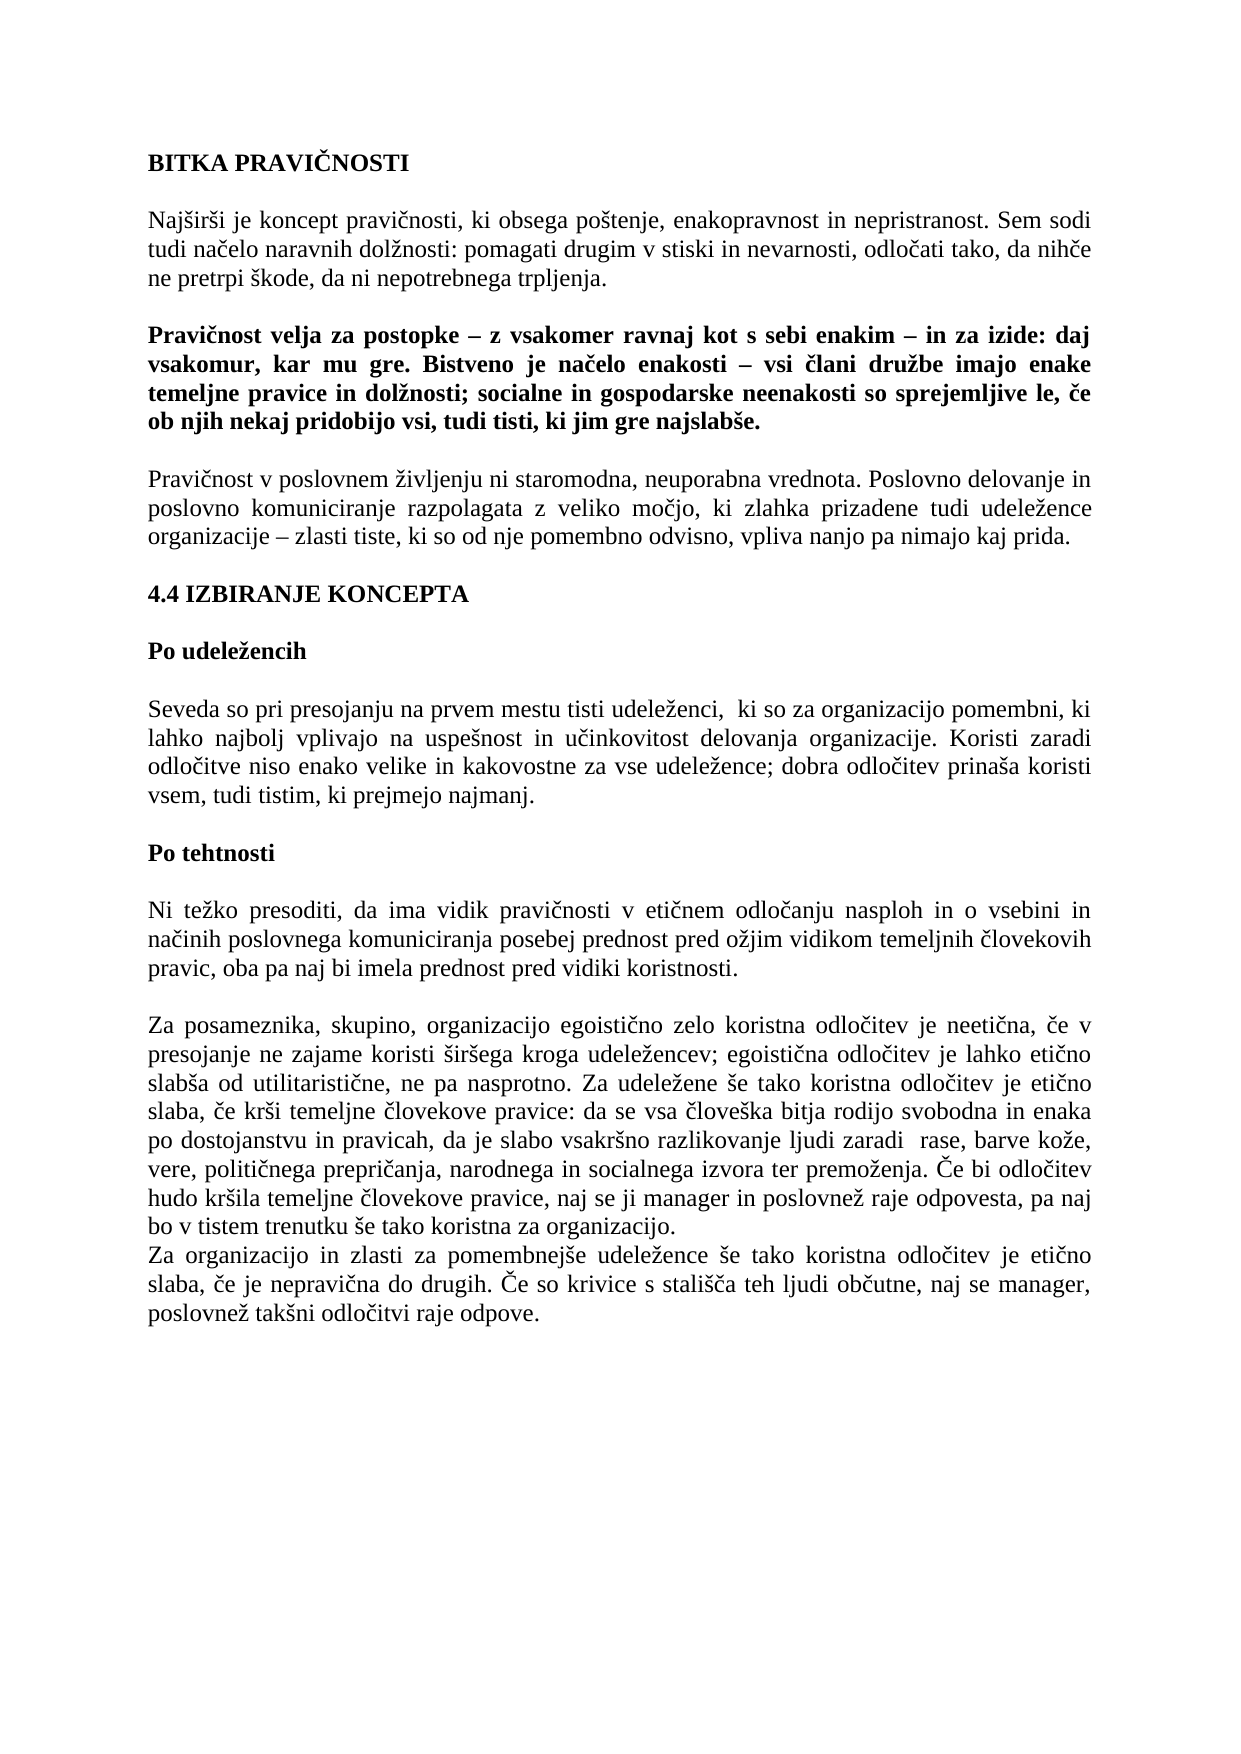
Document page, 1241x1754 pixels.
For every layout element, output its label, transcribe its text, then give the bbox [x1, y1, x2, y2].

text Po udeležencih [148, 636, 1093, 665]
text Za posameznika, skupino, organizacijo egoistično zelo koristna odločitev je neetična, če v presojanje ne zajame koristi širšega kroga udeležencev; egoistična odločitev je lahko etično slabša od utilitaristične, ne pa nasprotno. Za udeležene še tako koristna odločitev je etično slaba, če krši temeljne človekove pravice: da se vsa človeška bitja rodijo svobodna in enaka po dostojanstvu in pravicah, da je slabo vsakršno razlikovanje ljudi zaradi rase, barve kože, vere, političnega prepričanja, narodnega in socialnega izvora ter premoženja. Če bi odločitev hudo kršila temeljne človekove pravice, naj se ji manager in poslovnež raje odpovesta, pa naj bo v tistem trenutku še tako koristna za organizacijo. [148, 1010, 1093, 1240]
text Pravičnost velja za postopke – z vsakomer ravnaj kot s sebi enakim – in za izide: daj vsakomur, kar mu gre. Bistveno je načelo enakosti – vsi člani družbe imajo enake temeljne pravice in dolžnosti; socialne in gospodarske neenakosti so sprejemljive le, če ob njih nekaj pridobijo vsi, tudi tisti, ki jim gre najslabše. [148, 320, 1093, 435]
text Seveda so pri presojanju na prvem mestu tisti udeleženci, ki so za organizacijo pomembni, ki lahko najbolj vplivajo na uspešnost in učinkovitost delovanja organizacije. Koristi zaradi odločitve niso enako velike in kakovostne za vse udeležence; dobra odločitev prinaša koristi vsem, tudi tistim, ki prejmejo najmanj. [148, 694, 1093, 809]
text Po tehtnosti [148, 838, 1093, 866]
text Ni težko presoditi, da ima vidik pravičnosti v etičnem odločanju nasploh in o vsebini in načinih poslovnega komuniciranja posebej prednost pred ožjim vidikom temeljnih človekovih pravic, oba pa naj bi imela prednost pred vidiki koristnosti. [148, 895, 1093, 981]
text Pravičnost v poslovnem življenju ni staromodna, neuporabna vrednota. Poslovno delovanje in poslovno komuniciranje razpolagata z veliko močjo, ki zlahka prizadene tudi udeležence organizacije – zlasti tiste, ki so od nje pomembno odvisno, vpliva nanjo pa nimajo kaj prida. [148, 464, 1093, 550]
text Najširši je koncept pravičnosti, ki obsega poštenje, enakopravnost in nepristranost. Sem sodi tudi načelo naravnih dolžnosti: pomagati drugim v stiski in nevarnosti, odločati tako, da nihče ne pretrpi škode, da ni nepotrebnega trpljenja. [148, 205, 1093, 291]
text BITKA PRAVIČNOSTI [148, 148, 1093, 176]
text 4.4 IZBIRANJE KONCEPTA [148, 579, 1093, 608]
text Za organizacijo in zlasti za pomembnejše udeležence še tako koristna odločitev je etično slaba, če je nepravična do drugih. Če so krivice s stališča teh ljudi občutne, naj se manager, poslovnež takšni odločitvi raje odpove. [148, 1240, 1093, 1326]
